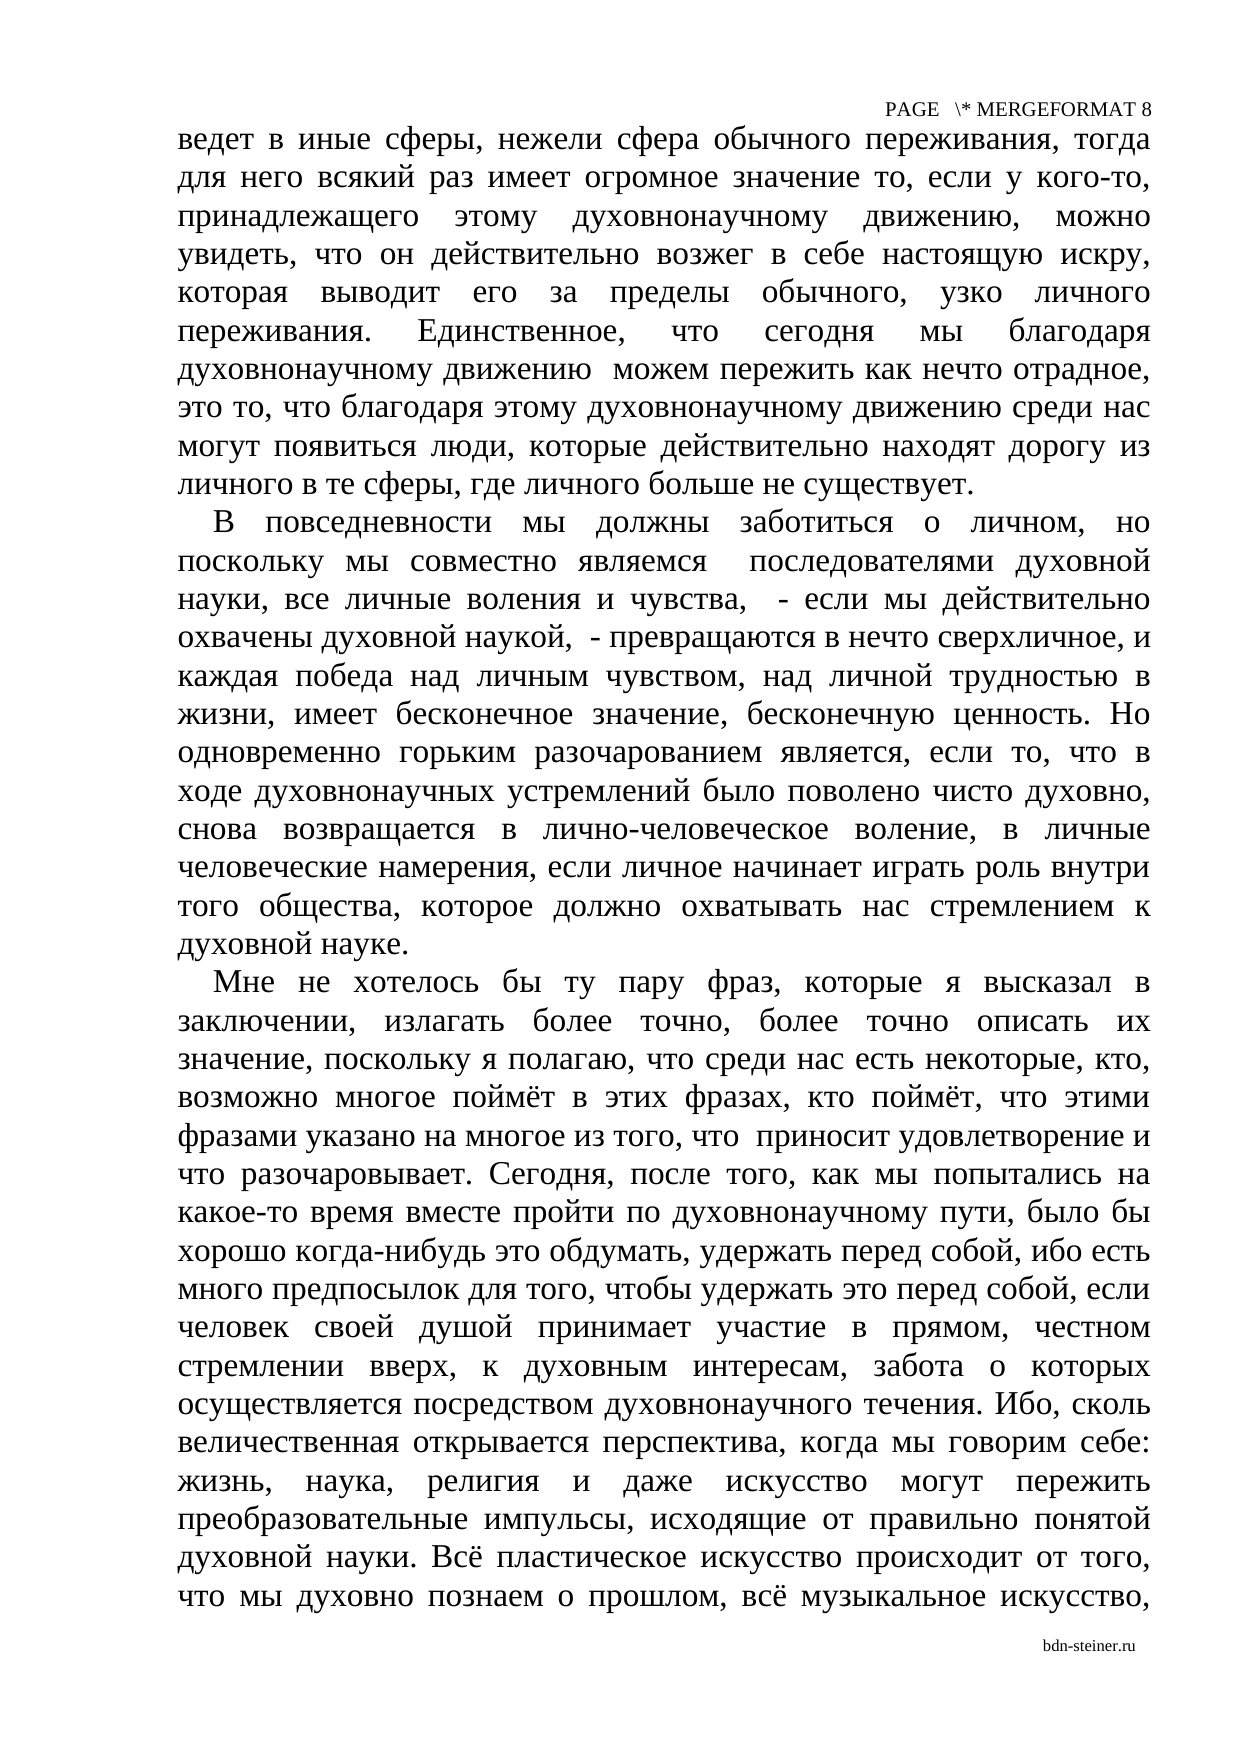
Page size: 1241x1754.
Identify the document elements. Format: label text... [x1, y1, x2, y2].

text ведет в иные сферы, нежели сфера обычного переживания, тогда для него всякий раз имеет огромное значение то, если у кого-то, принадлежащего этому духовнонаучному движению, можно увидеть, что он действительно возжег в себе настоящую искру, которая выводит его за пределы обычного, узко личного переживания. Единственное, что сегодня мы благодаря духовнонаучному движению можем пережить как нечто отрадное, это то, что благодаря этому духовнонаучному движению среди нас могут появиться люди, которые действительно находят дорогу из личного в те сферы, где личного больше не существует. [177, 118, 1152, 501]
text Мне не хотелось бы ту пару фраз, которые я высказал в заключении, излагать более точно, более точно описать их значение, поскольку я полагаю, что среди нас есть некоторые, кто, возможно многое поймёт в этих фразах, кто поймёт, что этими фразами указано на многое из того, что приносит удовлетворение и что разочаровывает. Сегодня, после того, как мы попытались на какое-то время вместе пройти по духовнонаучному пути, было бы хорошо когда-нибудь это обдумать, удержать перед собой, ибо есть много предпосылок для того, чтобы удержать это перед собой, если человек своей душой принимает участие в прямом, честном стремлении вверх, к духовным интересам, забота о которых осуществляется посредством духовнонаучного течения. Ибо, сколь величественная открывается перспектива, когда мы говорим себе: жизнь, наука, религия и даже искусство могут пережить преобразовательные импульсы, исходящие от правильно понятой духовной науки. Всё пластическое искусство происходит от того, что мы духовно познаем о прошлом, всё музыкальное искусство, [177, 961, 1152, 1613]
text В повседневности мы должны заботиться о личном, но поскольку мы совместно являемся последователями духовной науки, все личные воления и чувства, - если мы действительно охвачены духовной наукой, - превращаются в нечто сверхличное, и каждая победа над личным чувством, над личной трудностью в жизни, имеет бесконечное значение, бесконечную ценность. Но одновременно горьким разочарованием является, если то, что в ходе духовнонаучных устремлений было поволено чисто духовно, снова возвращается в лично-человеческое воление, в личные человеческие намерения, если личное начинает играть роль внутри того общества, которое должно охватывать нас стремлением к духовной науке. [177, 501, 1152, 961]
